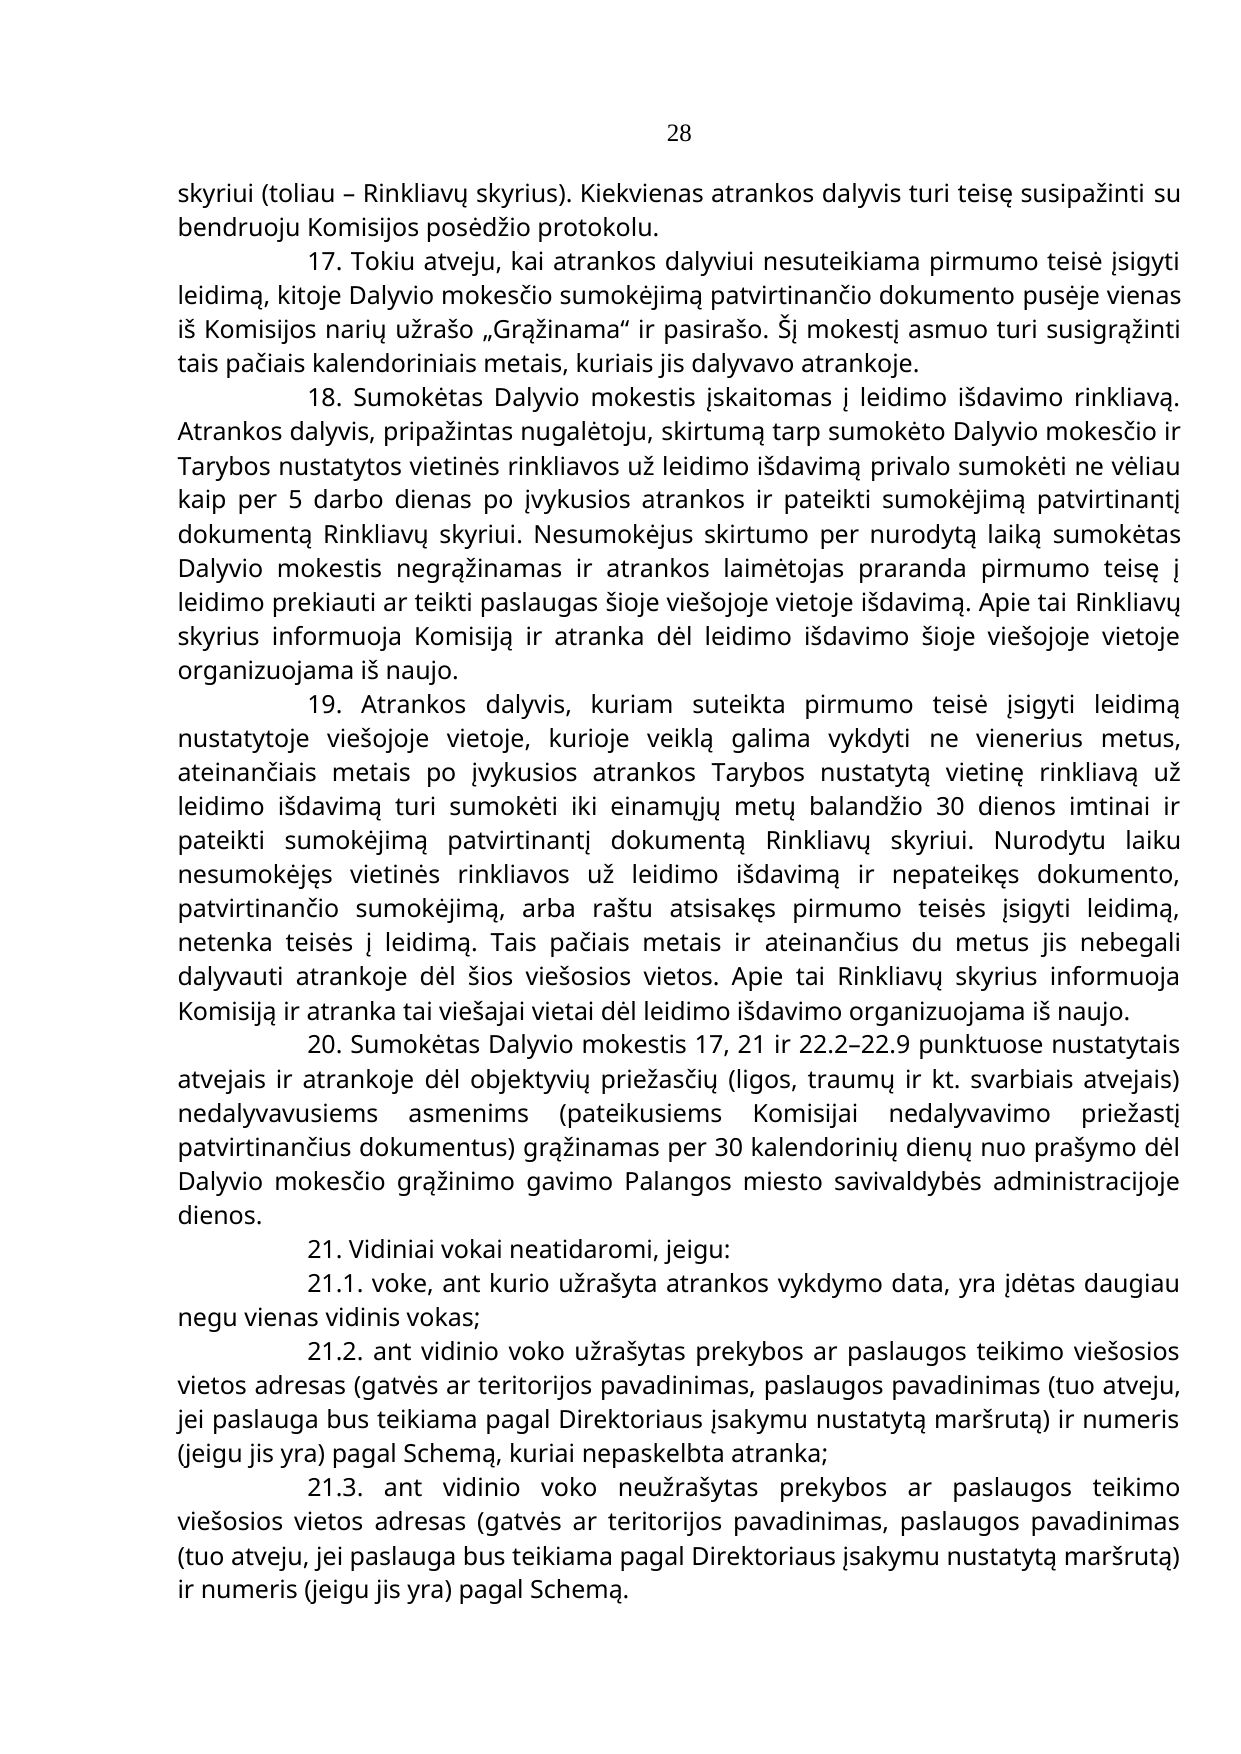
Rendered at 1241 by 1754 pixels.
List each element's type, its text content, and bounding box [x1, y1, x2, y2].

text 19. Atrankos dalyvis, kuriam suteikta pirmumo teisė įsigyti leidimą nustatytoje viešojoje vietoje, kurioje veiklą galima vykdyti ne vienerius metus, ateinančiais metais po įvykusios atrankos Tarybos nustatytą vietinę rinkliavą už leidimo išdavimą turi sumokėti iki einamųjų metų balandžio 30 dienos imtinai ir pateikti sumokėjimą patvirtinantį dokumentą Rinkliavų skyriui. Nurodytu laiku nesumokėjęs vietinės rinkliavos už leidimo išdavimą ir nepateikęs dokumento, patvirtinančio sumokėjimą, arba raštu atsisakęs pirmumo teisės įsigyti leidimą, netenka teisės į leidimą. Tais pačiais metais ir ateinančius du metus jis nebegali dalyvauti atrankoje dėl šios viešosios vietos. Apie tai Rinkliavų skyrius informuoja Komisiją ir atranka tai viešajai vietai dėl leidimo išdavimo organizuojama iš naujo. [177, 687, 1181, 1027]
text 20. Sumokėtas Dalyvio mokestis 17, 21 ir 22.2–22.9 punktuose nustatytais atvejais ir atrankoje dėl objektyvių priežasčių (ligos, traumų ir kt. svarbiais atvejais) nedalyvavusiems asmenims (pateikusiems Komisijai nedalyvavimo priežastį patvirtinančius dokumentus) grąžinamas per 30 kalendorinių dienų nuo prašymo dėl Dalyvio mokesčio grąžinimo gavimo Palangos miesto savivaldybės administracijoje dienos. [177, 1027, 1181, 1232]
text 21.3. ant vidinio voko neužrašytas prekybos ar paslaugos teikimo viešosios vietos adresas (gatvės ar teritorijos pavadinimas, paslaugos pavadinimas (tuo atveju, jei paslauga bus teikiama pagal Direktoriaus įsakymu nustatytą maršrutą) ir numeris (jeigu jis yra) pagal Schemą. [177, 1470, 1181, 1606]
text skyriui (toliau – Rinkliavų skyrius). Kiekvienas atrankos dalyvis turi teisę susipažinti su bendruoju Komisijos posėdžio protokolu. [177, 176, 1181, 244]
text 17. Tokiu atveju, kai atrankos dalyviui nesuteikiama pirmumo teisė įsigyti leidimą, kitoje Dalyvio mokesčio sumokėjimą patvirtinančio dokumento pusėje vienas iš Komisijos narių užrašo „Grąžinama“ ir pasirašo. Šį mokestį asmuo turi susigrąžinti tais pačiais kalendoriniais metais, kuriais jis dalyvavo atrankoje. [177, 244, 1181, 380]
text 21.2. ant vidinio voko užrašytas prekybos ar paslaugos teikimo viešosios vietos adresas (gatvės ar teritorijos pavadinimas, paslaugos pavadinimas (tuo atveju, jei paslauga bus teikiama pagal Direktoriaus įsakymu nustatytą maršrutą) ir numeris (jeigu jis yra) pagal Schemą, kuriai nepaskelbta atranka; [177, 1334, 1181, 1470]
text 21. Vidiniai vokai neatidaromi, jeigu: [177, 1232, 1181, 1266]
text 18. Sumokėtas Dalyvio mokestis įskaitomas į leidimo išdavimo rinkliavą. Atrankos dalyvis, pripažintas nugalėtoju, skirtumą tarp sumokėto Dalyvio mokesčio ir Tarybos nustatytos vietinės rinkliavos už leidimo išdavimą privalo sumokėti ne vėliau kaip per 5 darbo dienas po įvykusios atrankos ir pateikti sumokėjimą patvirtinantį dokumentą Rinkliavų skyriui. Nesumokėjus skirtumo per nurodytą laiką sumokėtas Dalyvio mokestis negrąžinamas ir atrankos laimėtojas praranda pirmumo teisę į leidimo prekiauti ar teikti paslaugas šioje viešojoje vietoje išdavimą. Apie tai Rinkliavų skyrius informuoja Komisiją ir atranka dėl leidimo išdavimo šioje viešojoje vietoje organizuojama iš naujo. [177, 380, 1181, 687]
text 21.1. voke, ant kurio užrašyta atrankos vykdymo data, yra įdėtas daugiau negu vienas vidinis vokas; [177, 1266, 1181, 1334]
